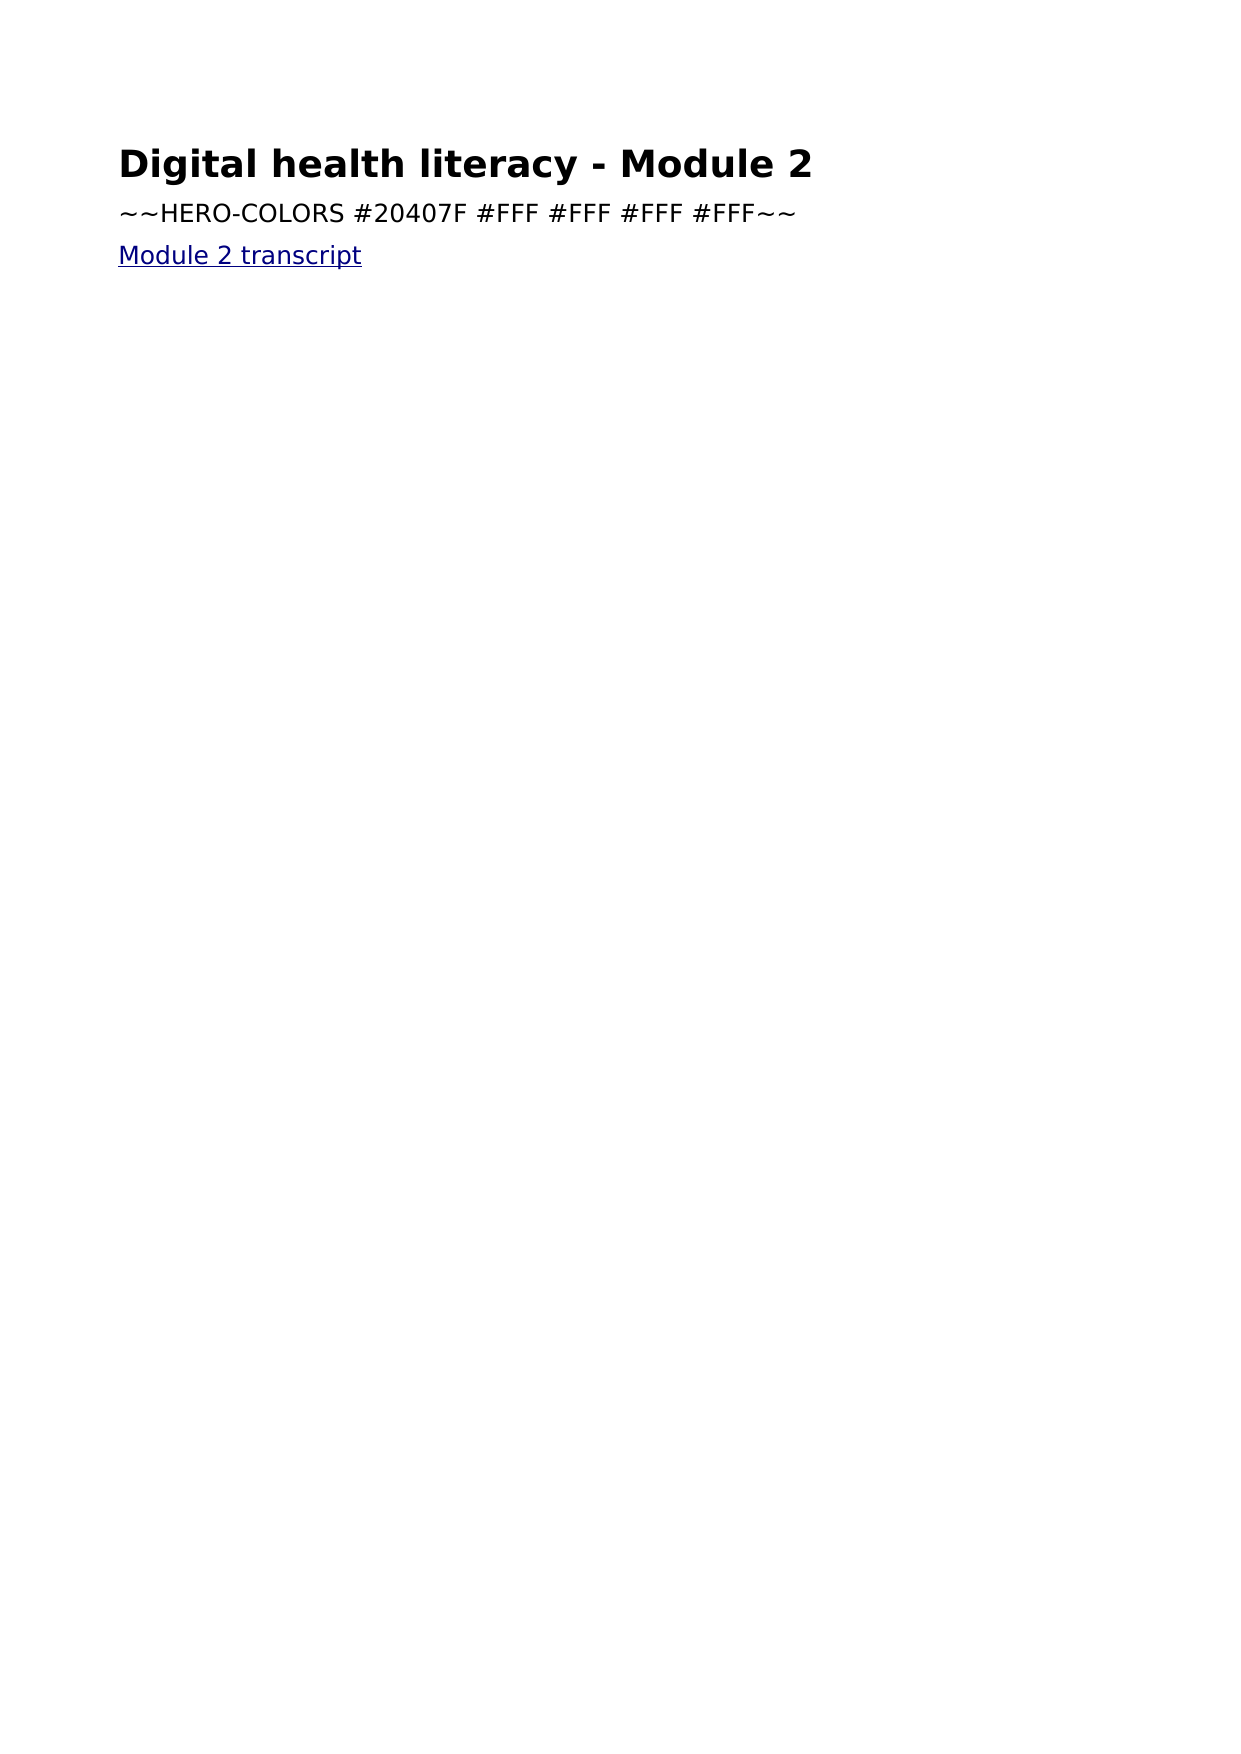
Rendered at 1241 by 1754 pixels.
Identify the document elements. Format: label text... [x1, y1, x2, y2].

subtitle Digital health literacy - Module 2 [118, 143, 1122, 187]
text ~~HERO-COLORS #20407F #FFF #FFF #FFF #FFF~~ [118, 199, 1122, 228]
text Module 2 transcript [118, 241, 1122, 270]
